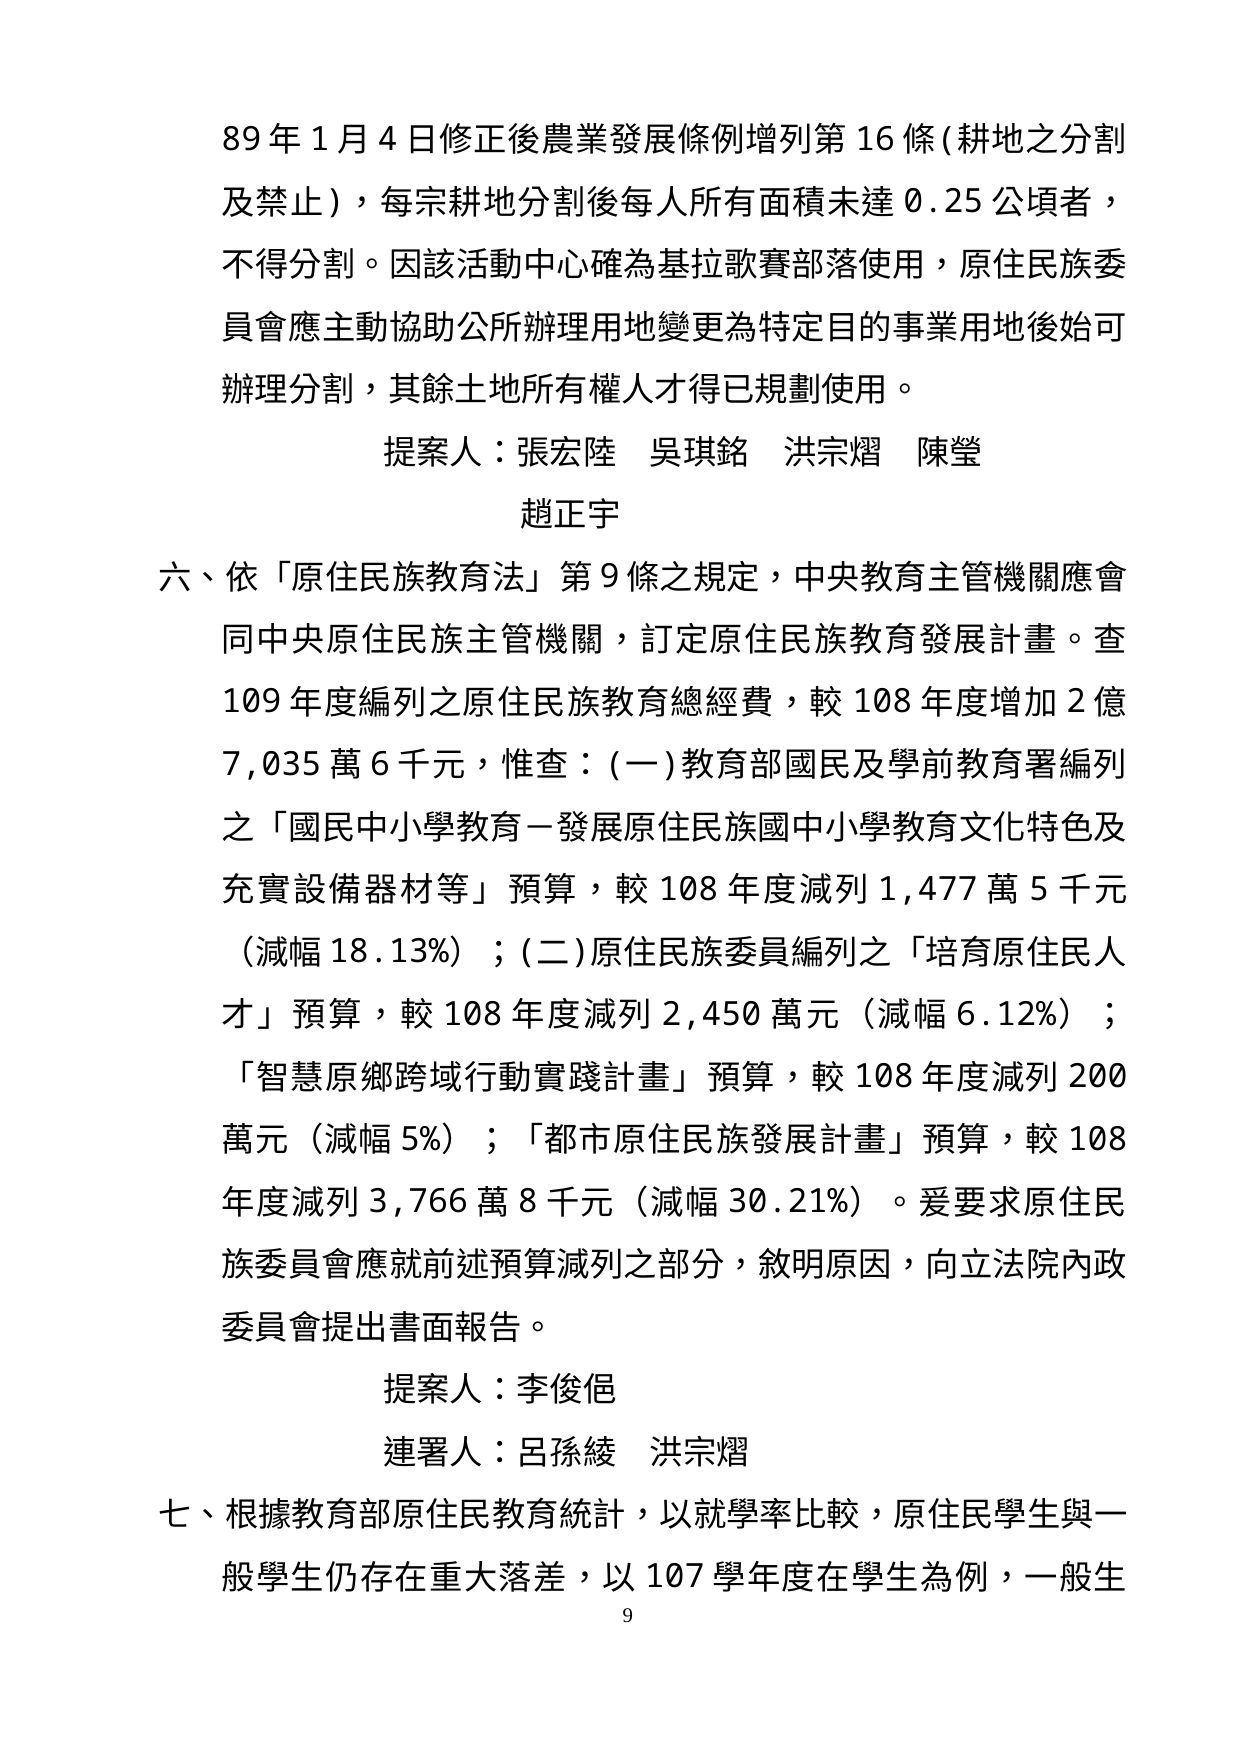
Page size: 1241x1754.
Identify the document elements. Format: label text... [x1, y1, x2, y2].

text 提案人：李俊俋 [383, 1346, 1127, 1408]
text 七、根據教育部原住民教育統計，以就學率比較，原住民學生與一般學生仍存在重大落差，以107學年度在學生為例，一般生 [158, 1471, 1127, 1596]
text 趙正宇 [520, 471, 1127, 533]
text 連署人：呂孫綾 洪宗熠 [383, 1408, 1127, 1471]
text 提案人：張宏陸 吳琪銘 洪宗熠 陳瑩 [383, 408, 1127, 471]
text 六、依「原住民族教育法」第9條之規定，中央教育主管機關應會同中央原住民族主管機關，訂定原住民族教育發展計畫。查109年度編列之原住民族教育總經費，較108年度增加2億7,035萬6千元，惟查：(一)教育部國民及學前教育署編列之「國民中小學教育－發展原住民族國中小學教育文化特色及充實設備器材等」預算，較108年度減列1,477萬5千元（減幅18.13%）；(二)原住民族委員編列之「培育原住民人才」預算，較108年度減列2,450萬元（減幅6.12%）；「智慧原鄉跨域行動實踐計畫」預算，較108年度減列200萬元（減幅5%）；「都市原住民族發展計畫」預算，較108年度減列3,766萬8千元（減幅30.21%）。爰要求原住民族委員會應就前述預算減列之部分，敘明原因，向立法院內政委員會提出書面報告。 [158, 533, 1127, 1346]
text 89年1月4日修正後農業發展條例增列第16條(耕地之分割及禁止)，每宗耕地分割後每人所有面積未達0.25公頃者，不得分割。因該活動中心確為基拉歌賽部落使用，原住民族委員會應主動協助公所辦理用地變更為特定目的事業用地後始可辦理分割，其餘土地所有權人才得已規劃使用。 [158, 96, 1127, 408]
